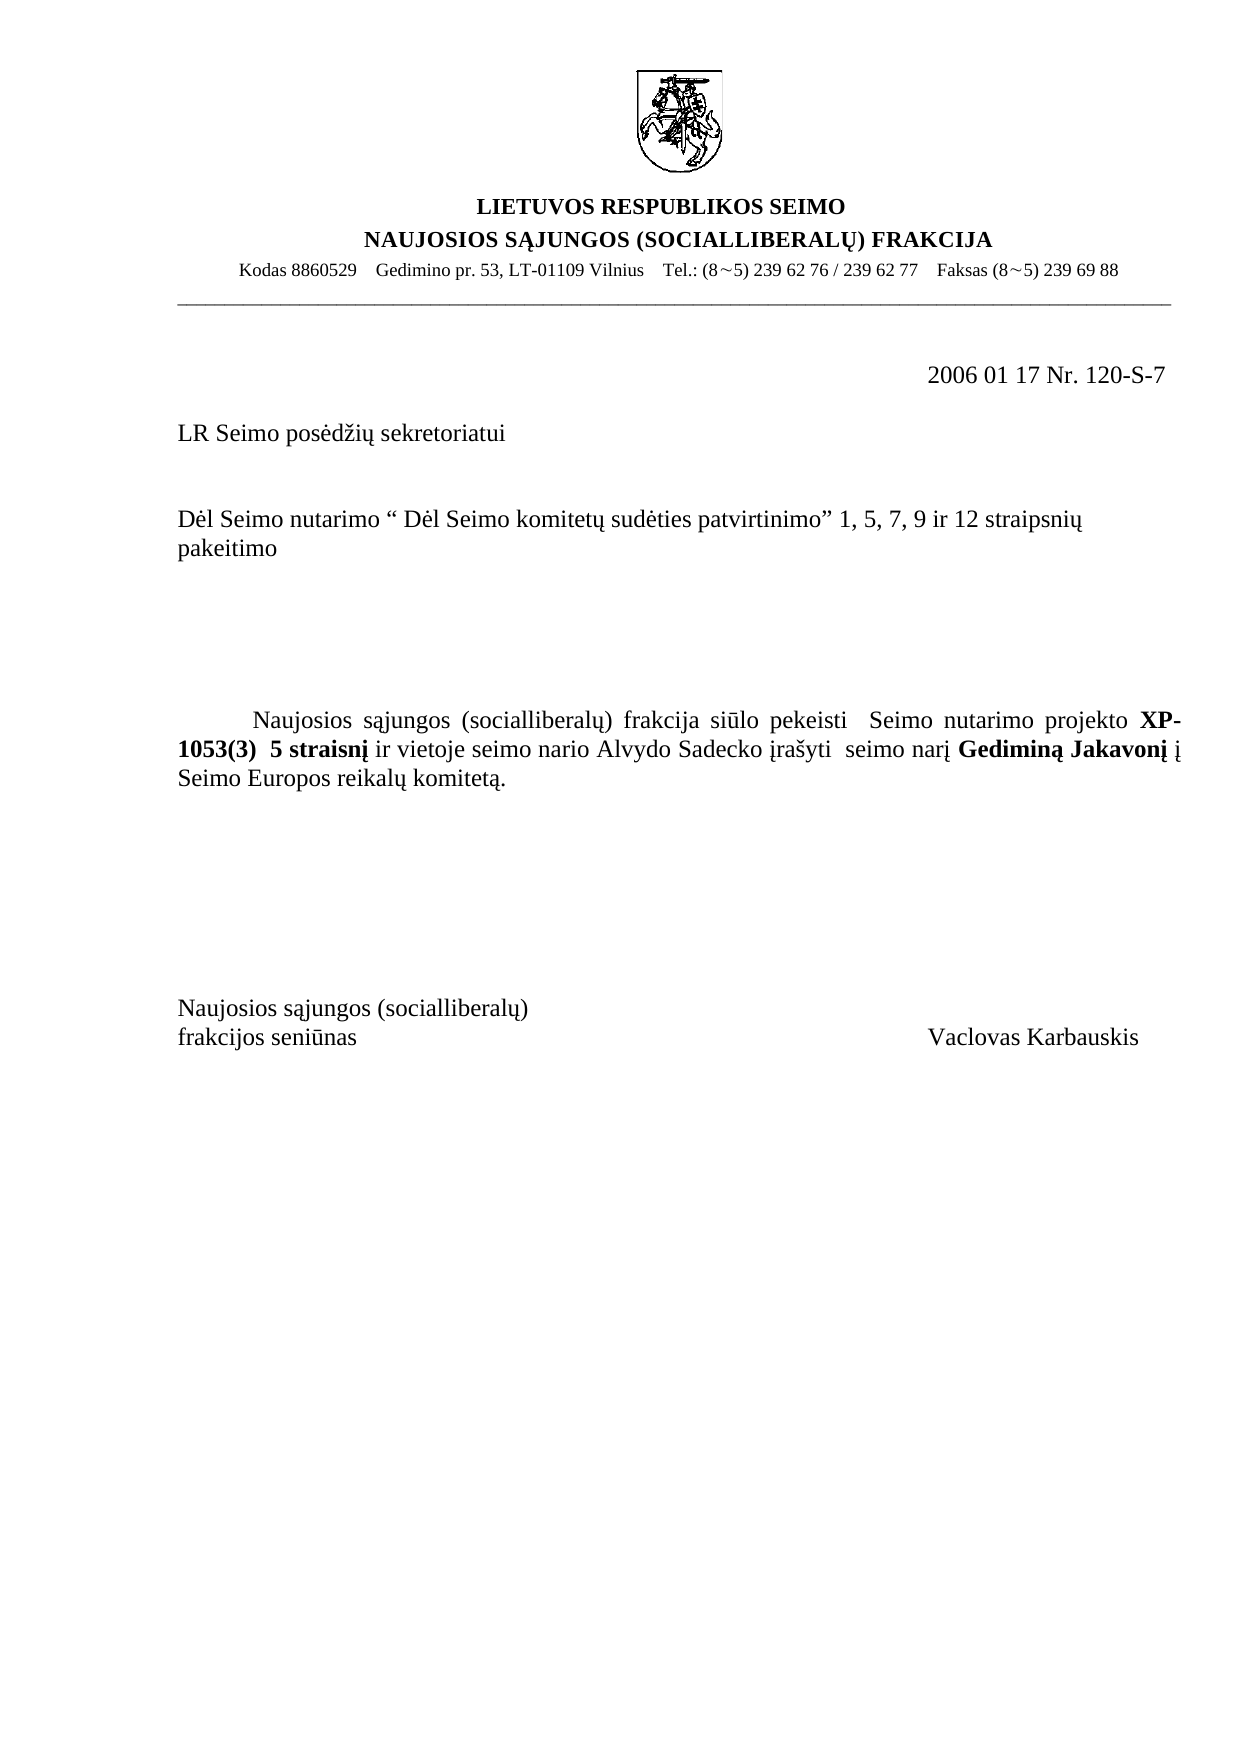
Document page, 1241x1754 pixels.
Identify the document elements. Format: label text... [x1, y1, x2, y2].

text 2006 01 17 Nr. 120-S-7 [177, 361, 1181, 389]
text Naujosios sąjungos (socialliberalų) [177, 993, 1181, 1022]
text frakcijos seniūnas Vaclovas Karbauskis [177, 1022, 1181, 1051]
text __________________________________________________________________________________________________________ [177, 286, 1180, 308]
text LR Seimo posėdžių sekretoriatui [177, 418, 1181, 447]
text Naujosios sąjungos (socialliberalų) frakcija siūlo pekeisti Seimo nutarimo projekto XP-1053(3) 5 straisnį ir vietoje seimo nario Alvydo Sadecko įrašyti seimo narį Gediminą Jakavonį į Seimo Europos reikalų komitetą. [177, 706, 1181, 792]
text Kodas 8860529 Gedimino pr. 53, LT-01109 Vilnius Tel.: (85) 239 62 76 / 239 62 77 Faksas (85) 239 69 88 [177, 258, 1180, 280]
text Dėl Seimo nutarimo “ Dėl Seimo komitetų sudėties patvirtinimo” 1, 5, 7, 9 ir 12 straipsnių pakeitimo [177, 504, 1181, 562]
text LIETUVOS RESPUBLIKOS SEIMO [177, 193, 1151, 219]
text NAUJOSIOS SĄJUNGOS (SOCIALLIBERALŲ) FRAKCIJA [177, 226, 1180, 252]
